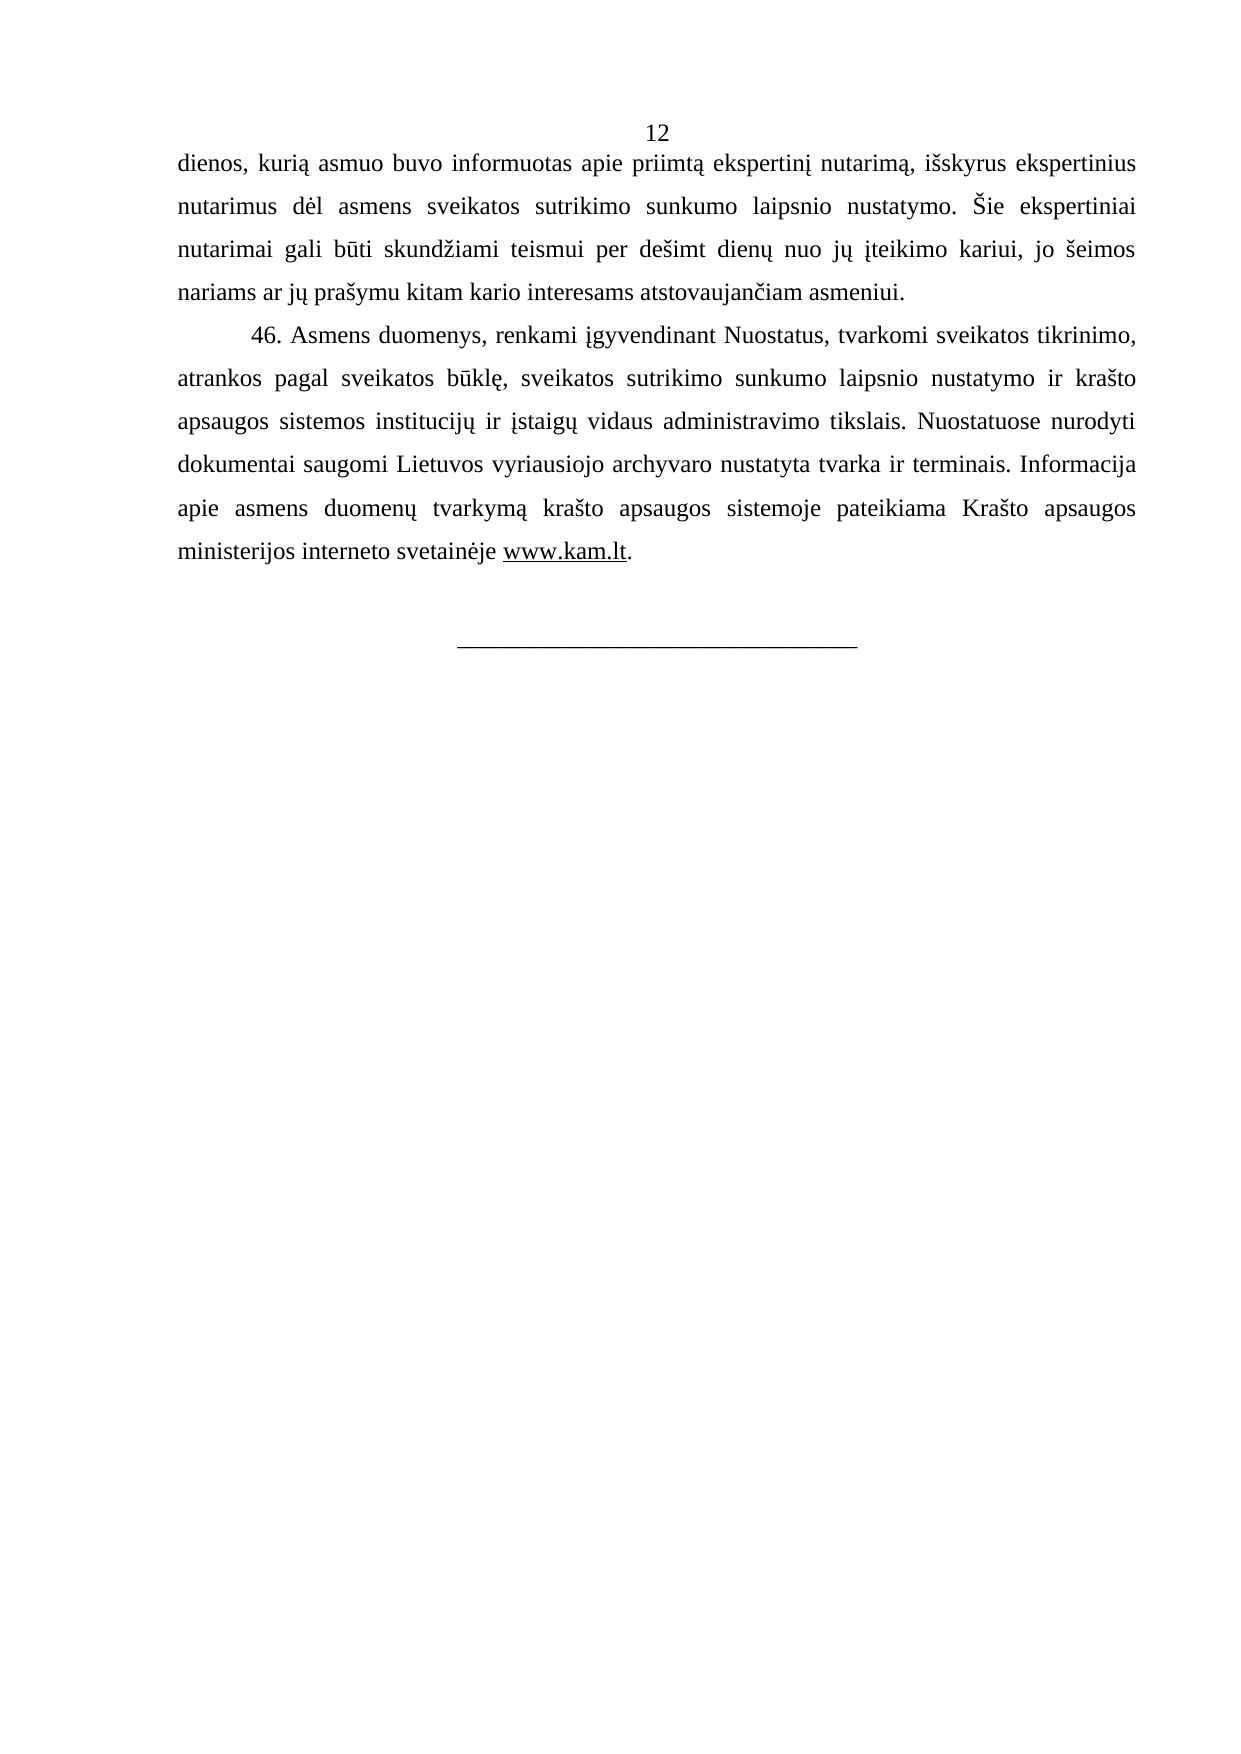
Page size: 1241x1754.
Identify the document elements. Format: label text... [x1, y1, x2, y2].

text 46. Asmens duomenys, renkami įgyvendinant Nuostatus, tvarkomi sveikatos tikrinimo, atrankos pagal sveikatos būklę, sveikatos sutrikimo sunkumo laipsnio nustatymo ir krašto apsaugos sistemos institucijų ir įstaigų vidaus administravimo tikslais. Nuostatuose nurodyti dokumentai saugomi Lietuvos vyriausiojo archyvaro nustatyta tvarka ir terminais. Informacija apie asmens duomenų tvarkymą krašto apsaugos sistemoje pateikiama Krašto apsaugos ministerijos interneto svetainėje www.kam.lt. [177, 320, 1137, 564]
text dienos, kurią asmuo buvo informuotas apie priimtą ekspertinį nutarimą, išskyrus ekspertinius nutarimus dėl asmens sveikatos sutrikimo sunkumo laipsnio nustatymo. Šie ekspertiniai nutarimai gali būti skundžiami teismui per dešimt dienų nuo jų įteikimo kariui, jo šeimos nariams ar jų prašymu kitam kario interesams atstovaujančiam asmeniui. [177, 148, 1137, 306]
text ________________________________ [177, 622, 1137, 651]
